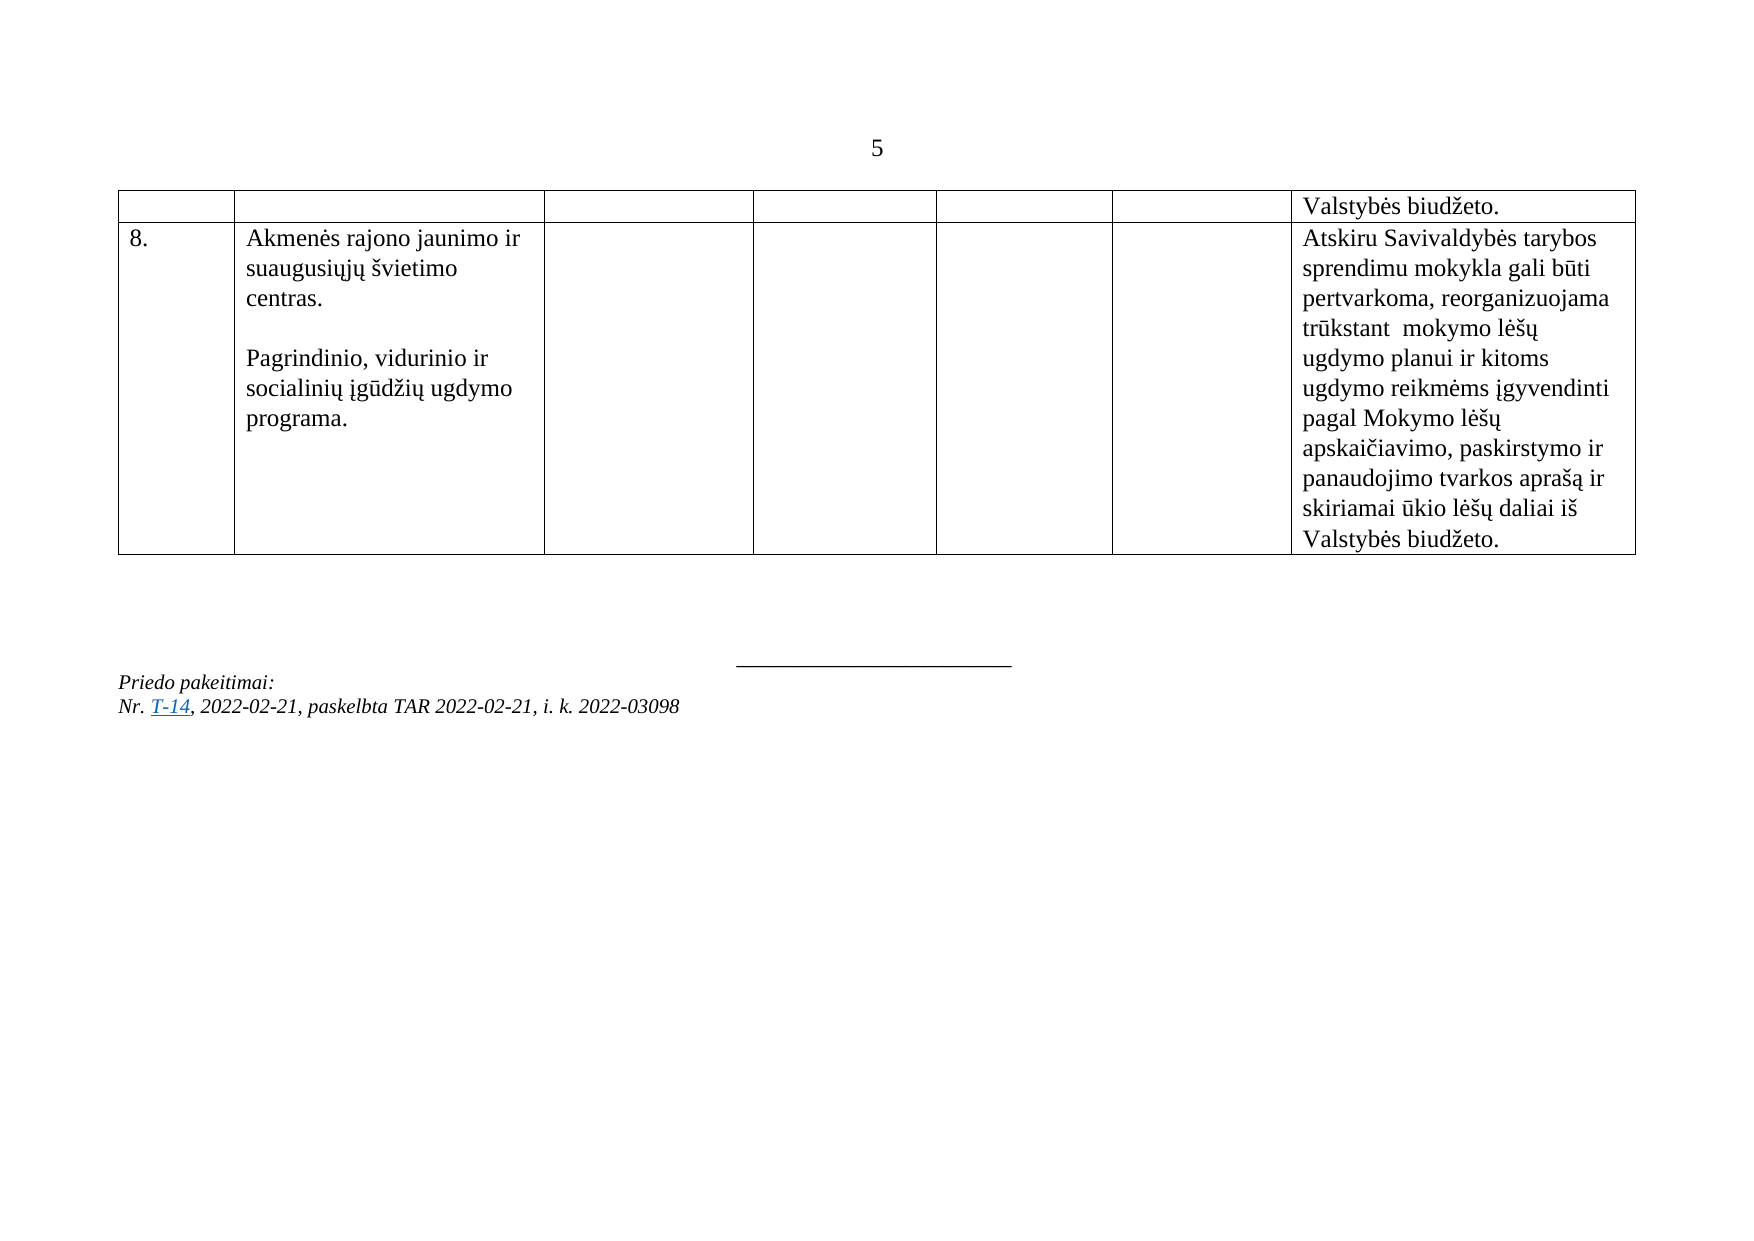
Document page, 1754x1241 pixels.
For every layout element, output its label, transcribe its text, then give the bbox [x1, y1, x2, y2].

table_cell [937, 191, 1112, 222]
table_cell Akmenės rajono jaunimo ir suaugusiųjų švietimo centras. Pagrindinio, vidurinio ir socialinių įgūdžių ugdymo programa. [235, 223, 544, 554]
table_cell [1113, 191, 1291, 222]
table_cell [545, 223, 753, 554]
text Nr. T-14, 2022-02-21, paskelbta TAR 2022-02-21, i. k. 2022-03098 [118, 694, 1636, 718]
table_cell [545, 191, 753, 222]
table_cell [119, 191, 234, 222]
table_cell [754, 223, 936, 554]
table_cell [235, 191, 544, 222]
table_cell [937, 223, 1112, 554]
table_cell Valstybės biudžeto. [1292, 191, 1635, 222]
text Priedo pakeitimai: [118, 670, 1636, 694]
table_cell [754, 191, 936, 222]
text ______________________ [118, 641, 1636, 670]
table_cell 8. [119, 223, 234, 554]
table_cell [1113, 223, 1291, 554]
table_cell Atskiru Savivaldybės tarybos sprendimu mokykla gali būti pertvarkoma, reorganizuojama trūkstant mokymo lėšų ugdymo planui ir kitoms ugdymo reikmėms įgyvendinti pagal Mokymo lėšų apskaičiavimo, paskirstymo ir panaudojimo tvarkos aprašą ir skiriamai ūkio lėšų daliai iš Valstybės biudžeto. [1292, 223, 1635, 554]
